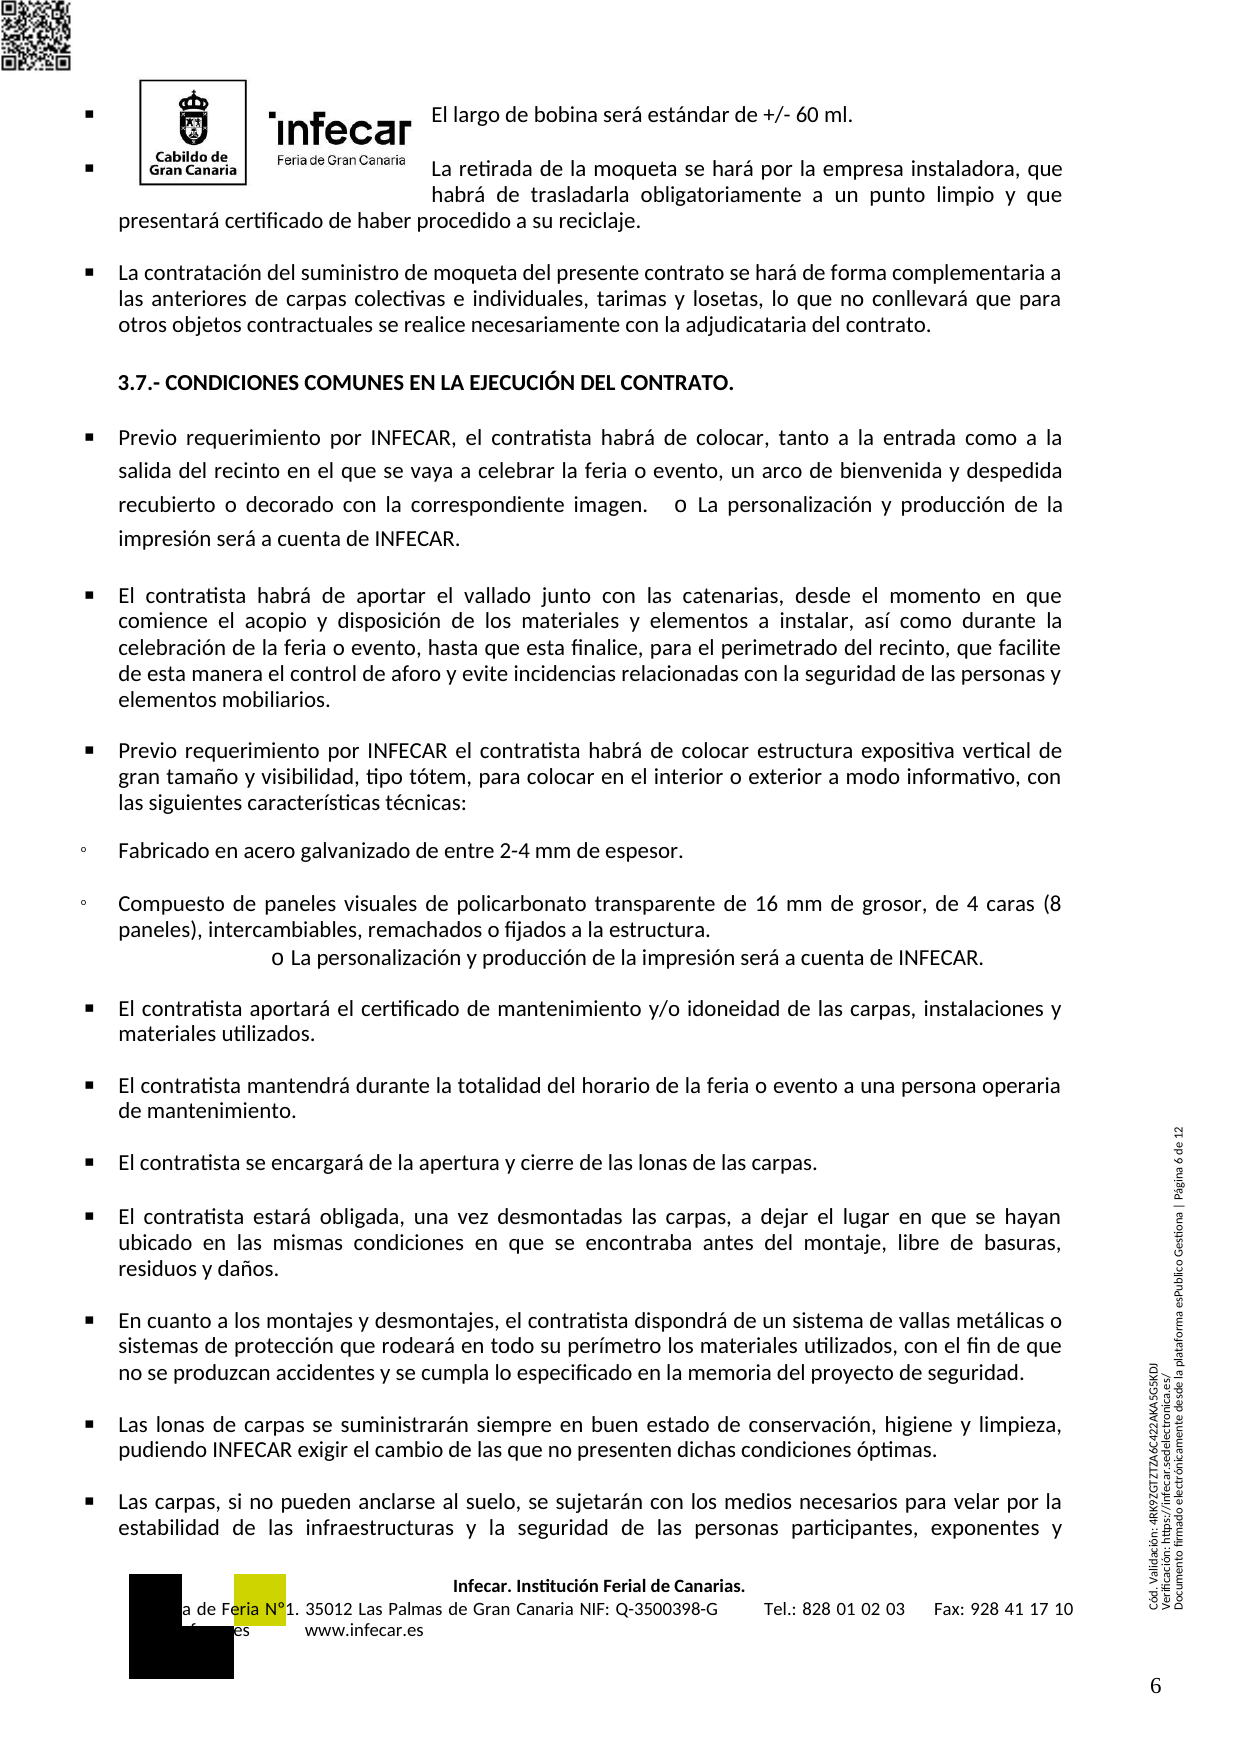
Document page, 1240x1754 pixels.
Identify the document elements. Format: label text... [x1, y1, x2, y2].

list Compuesto de paneles visuales de policarbonato transparente de 16 mm de grosor, de 4 caras (8 paneles), intercambiables, remachados o fijados a la estructura. [81, 891, 1064, 943]
list Fabricado en acero galvanizado de entre 2-4 mm de espesor. [81, 838, 1064, 864]
list El contratista mantendrá durante la totalidad del horario de la feria o evento a una persona operaria de mantenimiento. [81, 1072, 1064, 1124]
list Previo requerimiento por INFECAR, el contratista habrá de colocar, tanto a la entrada como a la salida del recinto en el que se vaya a celebrar la feria o evento, un arco de bienvenida y despedida recubierto o decorado con la correspondiente imagen. o La personalización y producción de la impresión será a cuenta de INFECAR. [81, 423, 1064, 552]
list El contratista aportará el certificado de mantenimiento y/o idoneidad de las carpas, instalaciones y materiales utilizados. [81, 995, 1064, 1047]
list Las lonas de carpas se suministrarán siempre en buen estado de conservación, higiene y limpieza, pudiendo INFECAR exigir el cambio de las que no presenten dichas condiciones óptimas. [81, 1411, 1064, 1463]
text o La personalización y producción de la impresión será a cuenta de INFECAR. [231, 943, 1045, 970]
list El contratista se encargará de la apertura y cierre de las lonas de las carpas. [81, 1149, 1064, 1175]
list Las carpas, si no pueden anclarse al suelo, se sujetarán con los medios necesarios para velar por la estabilidad de las infraestructuras y la seguridad de las personas participantes, exponentes y [81, 1489, 1064, 1541]
list La contratación del suministro de moqueta del presente contrato se hará de forma complementaria a las anteriores de carpas colectivas e individuales, tarimas y losetas, lo que no conllevará que para otros objetos contractuales se realice necesariamente con la adjudicataria del contrato. [81, 259, 1064, 338]
list La retirada de la moqueta se hará por la empresa instaladora, que habrá de trasladarla obligatoriamente a un punto limpio y que presentará certificado de haber procedido a su reciclaje. [81, 156, 1064, 234]
list El largo de bobina será estándar de +/- 60 ml. [81, 101, 118, 127]
list Previo requerimiento por INFECAR el contratista habrá de colocar estructura expositiva vertical de gran tamaño y visibilidad, tipo tótem, para colocar en el interior o exterior a modo informativo, con las siguientes características técnicas: [81, 738, 1064, 816]
list El contratista habrá de aportar el vallado junto con las catenarias, desde el momento en que comience el acopio y disposición de los materiales y elementos a instalar, así como durante la celebración de la feria o evento, hasta que esta finalice, para el perimetrado del recinto, que facilite de esta manera el control de aforo y evite incidencias relacionadas con la seguridad de las personas y elementos mobiliarios. [81, 582, 1064, 713]
list El contratista estará obligada, una vez desmontadas las carpas, a dejar el lugar en que se hayan ubicado en las mismas condiciones en que se encontraba antes del montaje, libre de basuras, residuos y daños. [81, 1204, 1064, 1282]
list En cuanto a los montajes y desmontajes, el contratista dispondrá de un sistema de vallas metálicas o sistemas de protección que rodeará en todo su perímetro los materiales utilizados, con el fin de que no se produzcan accidentes y se cumpla lo especificado en la memoria del proyecto de seguridad. [81, 1307, 1064, 1386]
list El largo de bobina será estándar de +/- 60 ml. [432, 101, 1064, 127]
text 3.7.- CONDICIONES COMUNES EN LA EJECUCIÓN DEL CONTRATO. [117, 368, 1065, 396]
